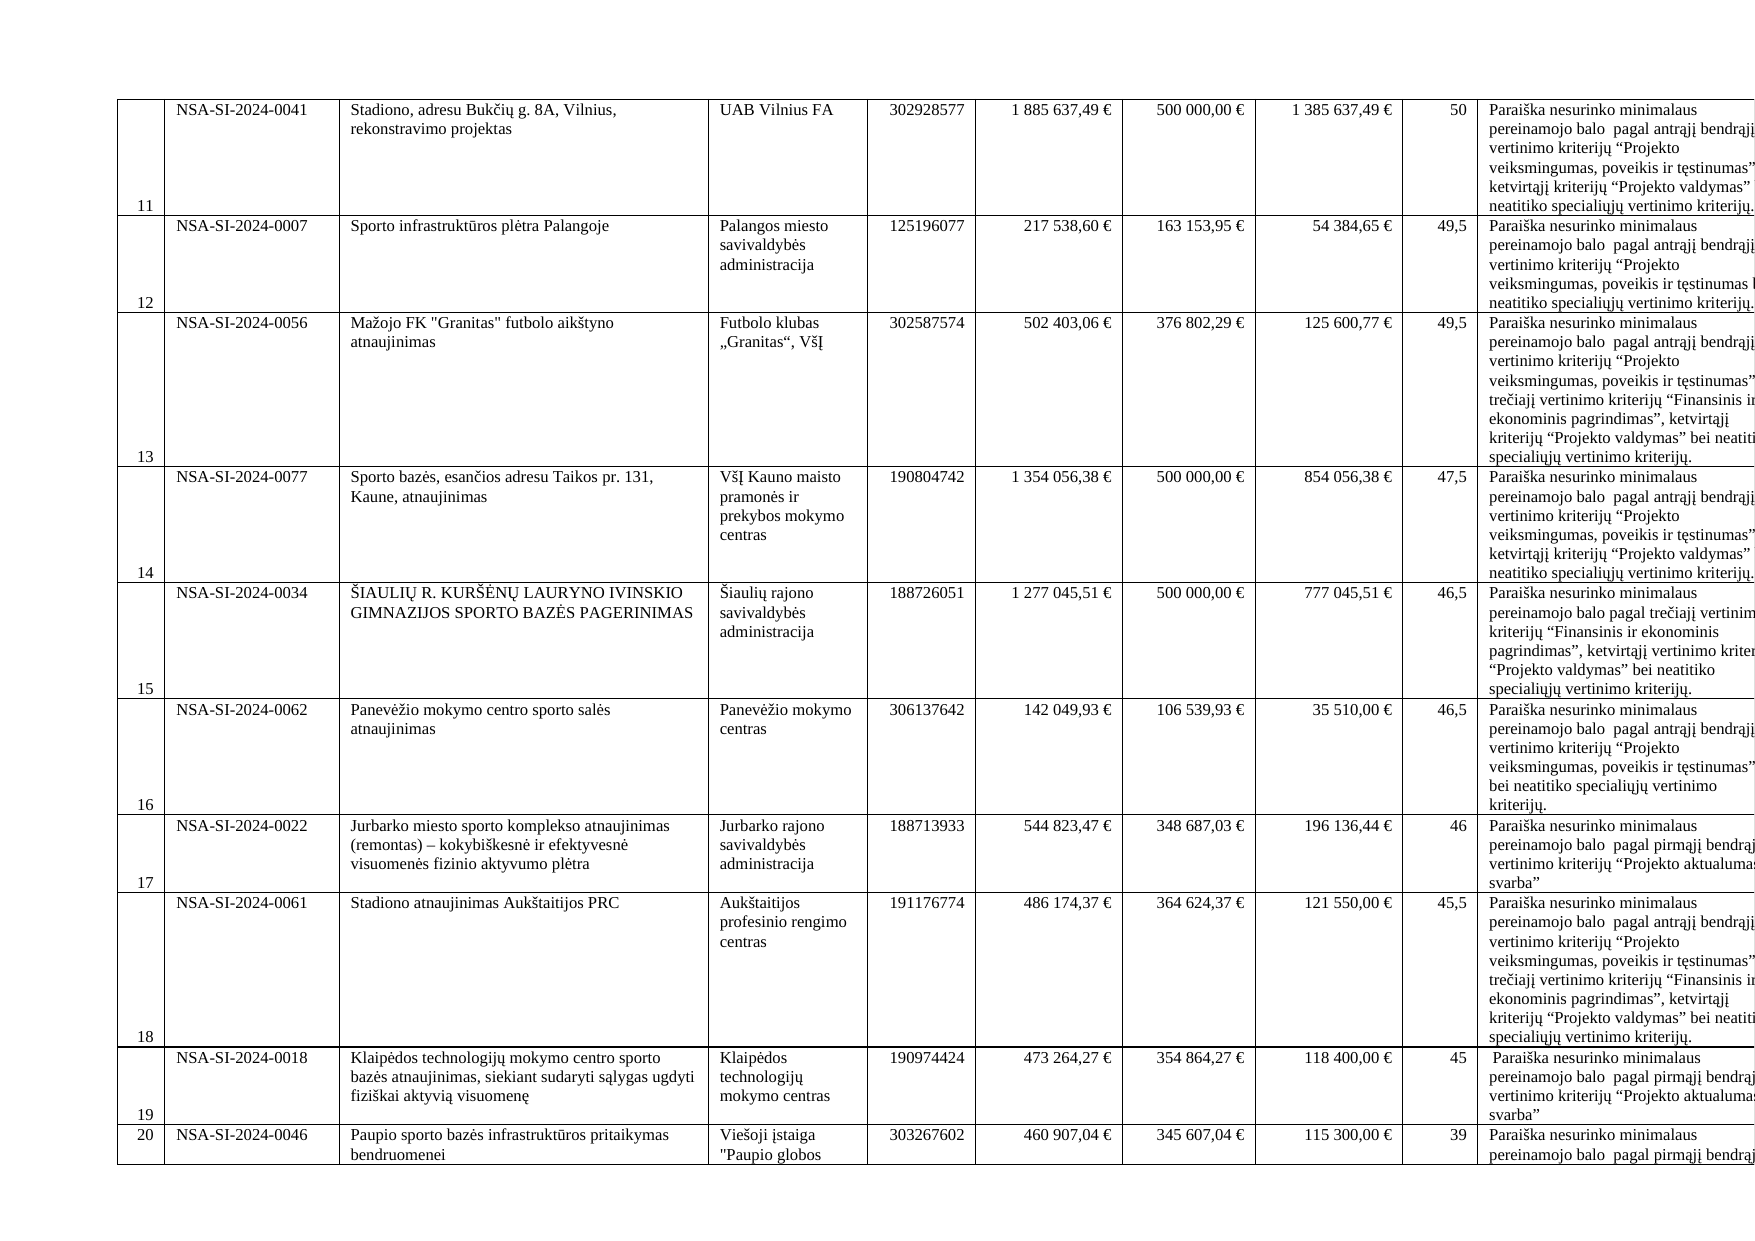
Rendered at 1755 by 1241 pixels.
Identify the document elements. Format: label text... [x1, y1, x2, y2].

table_cell Jurbarko miesto sporto komplekso atnaujinimas (remontas) – kokybiškesnė ir efektyvesnė visuomenės fizinio aktyvumo plėtra [340, 815, 708, 892]
table_cell Klaipėdos technologijų mokymo centro sporto bazės atnaujinimas, siekiant sudaryti sąlygas ugdyti fiziškai aktyvią visuomenę [340, 1048, 708, 1124]
table_cell 500 000,00 € [1123, 100, 1255, 215]
table_cell Palangos miesto savivaldybės administracija [709, 216, 867, 312]
table_cell 49,5 [1403, 216, 1477, 312]
table_cell Paraiška nesurinko minimalaus pereinamojo balo pagal antrąjį bendrąjį vertinimo kriterijų “Projekto veiksmingumas, poveikis ir tęstinumas”, ketvirtąjį kriterijų “Projekto valdymas” bei neatitiko specialiųjų vertinimo kriterijų. [1478, 467, 1754, 582]
table_cell NSA-SI-2024-0056 [165, 313, 339, 466]
table_cell 46 [1403, 815, 1477, 892]
table_cell 49,5 [1403, 313, 1477, 466]
table_cell VšĮ Kauno maisto pramonės ir prekybos mokymo centras [709, 467, 867, 582]
table_cell Panevėžio mokymo centro sporto salės atnaujinimas [340, 699, 708, 814]
table_cell 121 550,00 € [1256, 893, 1402, 1046]
table_cell Paraiška nesurinko minimalaus pereinamojo balo pagal trečiajį vertinimo kriterijų “Finansinis ir ekonominis pagrindimas”, ketvirtąjį vertinimo kriterijų “Projekto valdymas” bei neatitiko specialiųjų vertinimo kriterijų. [1478, 583, 1754, 698]
table_cell NSA-SI-2024-0046 [165, 1125, 339, 1163]
table_cell 18 [118, 893, 164, 1046]
table_cell 777 045,51 € [1256, 583, 1402, 698]
table_cell Paraiška nesurinko minimalaus pereinamojo balo pagal pirmąjį bendrąjį vertinimo kriterijų “Projekto aktualumas ir svarba”,antrąjį vertinimo kriterijų “Veiksmingumas, poveikis, tęstinumas” ir ketvirtąjį vertinimo kriterijų “Projekto valdymas” [1478, 1125, 1754, 1163]
table_cell 190804742 [868, 467, 975, 582]
table_cell 191176774 [868, 893, 975, 1046]
table_cell 125 600,77 € [1256, 313, 1402, 466]
table_cell 500 000,00 € [1123, 467, 1255, 582]
table_cell Paraiška nesurinko minimalaus pereinamojo balo pagal pirmąjį bendrąjį vertinimo kriterijų “Projekto aktualumas ir svarba” [1478, 1048, 1754, 1124]
table_cell 500 000,00 € [1123, 583, 1255, 698]
table_cell 1 277 045,51 € [976, 583, 1122, 698]
table_cell 39 [1403, 1125, 1477, 1163]
table_cell Panevėžio mokymo centras [709, 699, 867, 814]
table_cell 302928577 [868, 100, 975, 215]
table_cell 376 802,29 € [1123, 313, 1255, 466]
table_cell 16 [118, 699, 164, 814]
table_cell 17 [118, 815, 164, 892]
table_cell 14 [118, 467, 164, 582]
table_cell NSA-SI-2024-0022 [165, 815, 339, 892]
table_cell NSA-SI-2024-0007 [165, 216, 339, 312]
table_cell UAB Vilnius FA [709, 100, 867, 215]
table_cell Paraiška nesurinko minimalaus pereinamojo balo pagal antrąjį bendrąjį vertinimo kriterijų “Projekto veiksmingumas, poveikis ir tęstinumas bei neatitiko specialiųjų vertinimo kriterijų. [1478, 216, 1754, 312]
table_cell NSA-SI-2024-0061 [165, 893, 339, 1046]
table_cell 460 907,04 € [976, 1125, 1122, 1163]
table_cell 20 [118, 1125, 164, 1163]
table_cell Sporto infrastruktūros plėtra Palangoje [340, 216, 708, 312]
table_cell 302587574 [868, 313, 975, 466]
table_cell NSA-SI-2024-0034 [165, 583, 339, 698]
table_cell 364 624,37 € [1123, 893, 1255, 1046]
table_cell Paraiška nesurinko minimalaus pereinamojo balo pagal antrąjį bendrąjį vertinimo kriterijų “Projekto veiksmingumas, poveikis ir tęstinumas” bei neatitiko specialiųjų vertinimo kriterijų. [1478, 699, 1754, 814]
table_cell 1 354 056,38 € [976, 467, 1122, 582]
table_cell 46,5 [1403, 583, 1477, 698]
table_cell 188713933 [868, 815, 975, 892]
table_cell NSA-SI-2024-0018 [165, 1048, 339, 1124]
table_cell 13 [118, 313, 164, 466]
table_cell 45 [1403, 1048, 1477, 1124]
table_cell 188726051 [868, 583, 975, 698]
table_cell 54 384,65 € [1256, 216, 1402, 312]
table_cell 354 864,27 € [1123, 1048, 1255, 1124]
table_cell Klaipėdos technologijų mokymo centras [709, 1048, 867, 1124]
table_cell 15 [118, 583, 164, 698]
table_cell 303267602 [868, 1125, 975, 1163]
table_cell Futbolo klubas „Granitas“, VšĮ [709, 313, 867, 466]
table_cell 544 823,47 € [976, 815, 1122, 892]
table_cell Viešoji įstaiga "Paupio globos [709, 1125, 867, 1163]
table_cell 217 538,60 € [976, 216, 1122, 312]
table_cell Sporto bazės, esančios adresu Taikos pr. 131, Kaune, atnaujinimas [340, 467, 708, 582]
table_cell 46,5 [1403, 699, 1477, 814]
table_cell 35 510,00 € [1256, 699, 1402, 814]
table_cell Stadiono, adresu Bukčių g. 8A, Vilnius, rekonstravimo projektas [340, 100, 708, 215]
table_cell 106 539,93 € [1123, 699, 1255, 814]
table_cell NSA-SI-2024-0062 [165, 699, 339, 814]
table_cell 1 385 637,49 € [1256, 100, 1402, 215]
table_cell Mažojo FK "Granitas" futbolo aikštyno atnaujinimas [340, 313, 708, 466]
table_cell 854 056,38 € [1256, 467, 1402, 582]
table_cell 19 [118, 1048, 164, 1124]
table_cell 45,5 [1403, 893, 1477, 1046]
table_cell Paupio sporto bazės infrastruktūros pritaikymas bendruomenei [340, 1125, 708, 1163]
table_cell Paraiška nesurinko minimalaus pereinamojo balo pagal antrąjį bendrąjį vertinimo kriterijų “Projekto veiksmingumas, poveikis ir tęstinumas”, trečiajį vertinimo kriterijų “Finansinis ir ekonominis pagrindimas”, ketvirtąjį kriterijų “Projekto valdymas” bei neatitiko specialiųjų vertinimo kriterijų. [1478, 313, 1754, 466]
table_cell Šiaulių rajono savivaldybės administracija [709, 583, 867, 698]
table_cell Paraiška nesurinko minimalaus pereinamojo balo pagal antrąjį bendrąjį vertinimo kriterijų “Projekto veiksmingumas, poveikis ir tęstinumas”, ketvirtąjį kriterijų “Projekto valdymas” bei neatitiko specialiųjų vertinimo kriterijų. [1478, 100, 1754, 215]
table_cell 190974424 [868, 1048, 975, 1124]
table_cell 196 136,44 € [1256, 815, 1402, 892]
table_cell 306137642 [868, 699, 975, 814]
table_cell NSA-SI-2024-0041 [165, 100, 339, 215]
table_cell 50 [1403, 100, 1477, 215]
table_cell Aukštaitijos profesinio rengimo centras [709, 893, 867, 1046]
table_cell Paraiška nesurinko minimalaus pereinamojo balo pagal pirmąjį bendrąjį vertinimo kriterijų “Projekto aktualumas ir svarba” [1478, 815, 1754, 892]
table_cell Jurbarko rajono savivaldybės administracija [709, 815, 867, 892]
table_cell 115 300,00 € [1256, 1125, 1402, 1163]
table_cell 348 687,03 € [1123, 815, 1255, 892]
table_cell NSA-SI-2024-0077 [165, 467, 339, 582]
table_cell ŠIAULIŲ R. KURŠĖNŲ LAURYNO IVINSKIO GIMNAZIJOS SPORTO BAZĖS PAGERINIMAS [340, 583, 708, 698]
table_cell 11 [118, 100, 164, 215]
table_cell 142 049,93 € [976, 699, 1122, 814]
table_cell 163 153,95 € [1123, 216, 1255, 312]
table_cell 1 885 637,49 € [976, 100, 1122, 215]
table_cell 47,5 [1403, 467, 1477, 582]
table_cell 502 403,06 € [976, 313, 1122, 466]
table_cell 345 607,04 € [1123, 1125, 1255, 1163]
table_cell 486 174,37 € [976, 893, 1122, 1046]
table_cell 125196077 [868, 216, 975, 312]
table_cell Paraiška nesurinko minimalaus pereinamojo balo pagal antrąjį bendrąjį vertinimo kriterijų “Projekto veiksmingumas, poveikis ir tęstinumas”, trečiajį vertinimo kriterijų “Finansinis ir ekonominis pagrindimas”, ketvirtąjį kriterijų “Projekto valdymas” bei neatitiko specialiųjų vertinimo kriterijų. [1478, 893, 1754, 1046]
table_cell 118 400,00 € [1256, 1048, 1402, 1124]
table_cell Stadiono atnaujinimas Aukštaitijos PRC [340, 893, 708, 1046]
table_cell 473 264,27 € [976, 1048, 1122, 1124]
table_cell 12 [118, 216, 164, 312]
